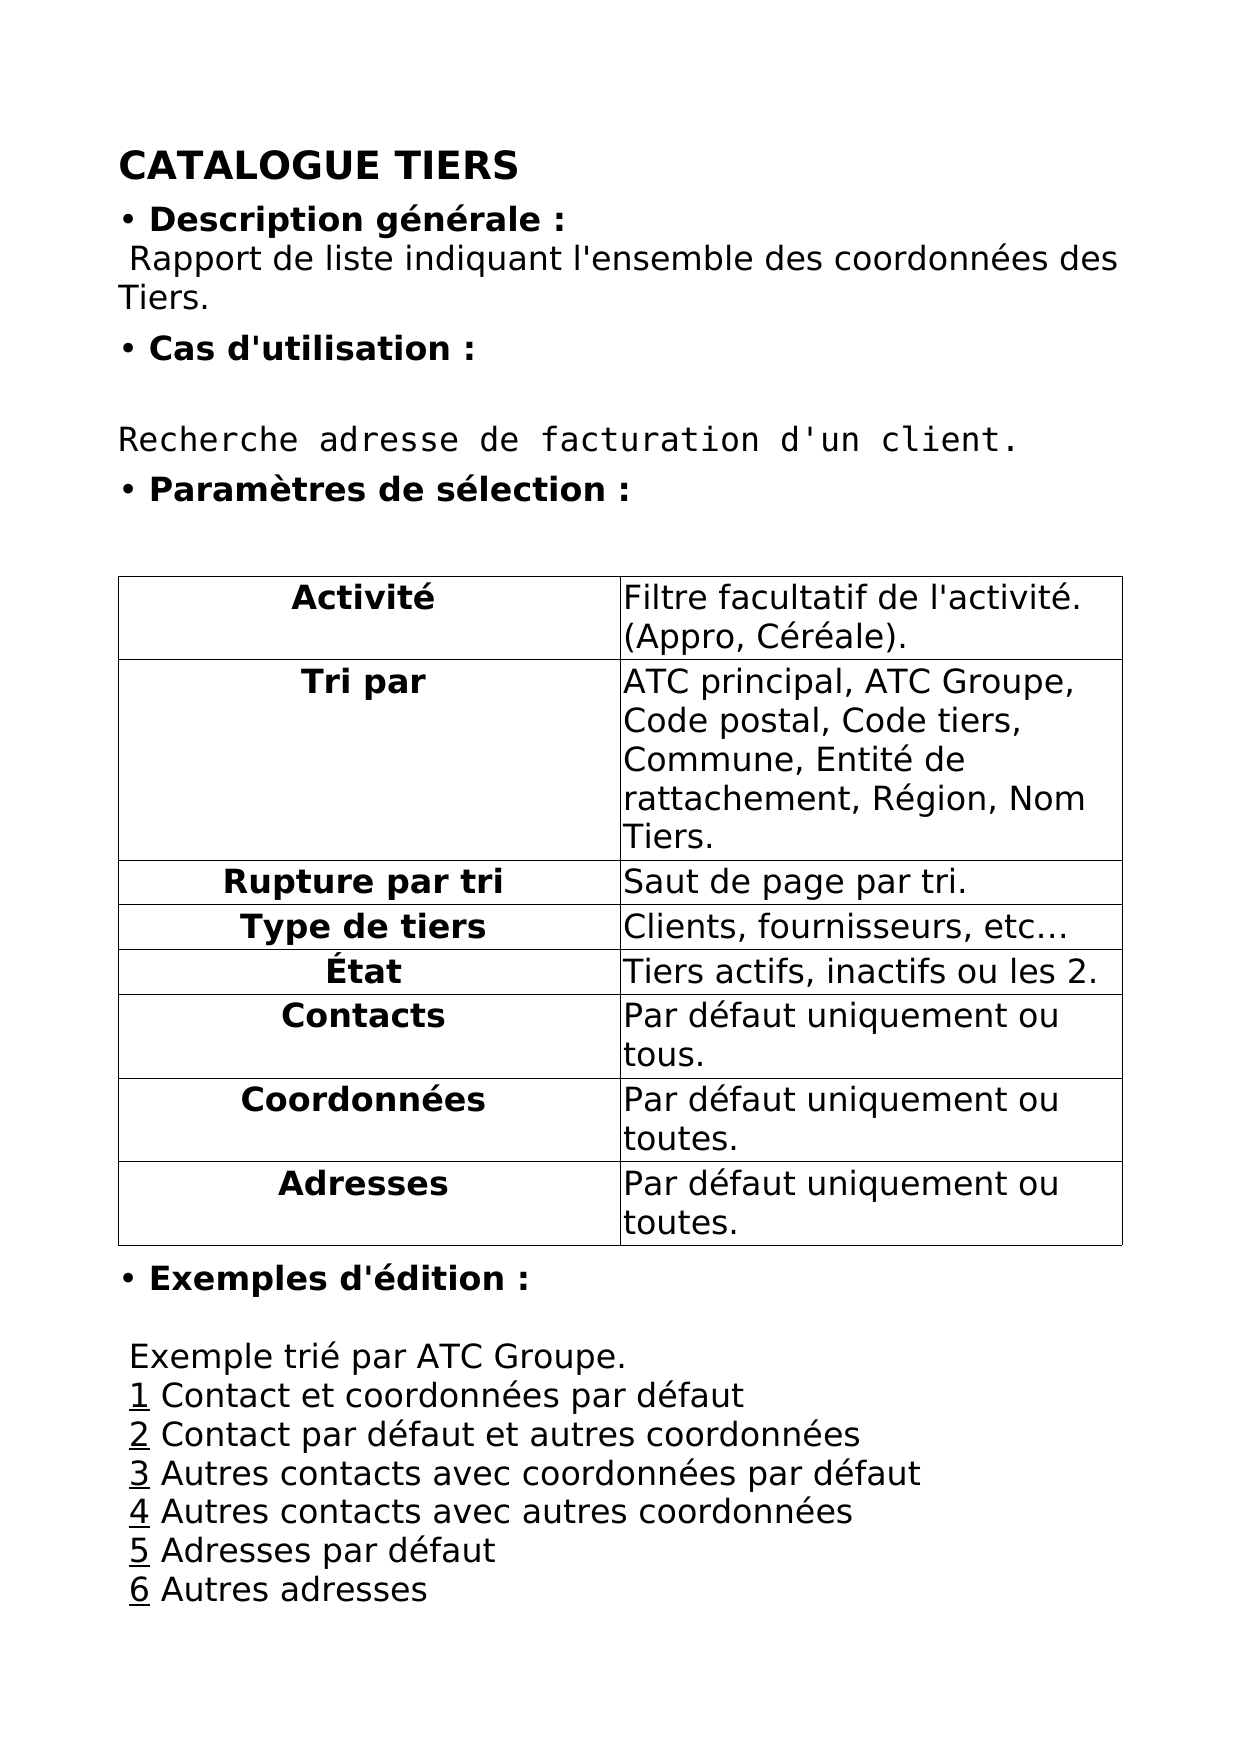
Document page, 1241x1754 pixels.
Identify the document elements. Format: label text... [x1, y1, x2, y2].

table_header Activité [119, 577, 620, 659]
table_cell Type de tiers [119, 905, 620, 949]
table_cell Par défaut uniquement ou toutes. [621, 1079, 1122, 1161]
text • Description générale : Rapport de liste indiquant l'ensemble des coordonnées des Tiers. [118, 201, 1122, 317]
table_cell État [119, 950, 620, 994]
table_cell ATC principal, ATC Groupe, Code postal, Code tiers, Commune, Entité de rattachement, Région, Nom Tiers. [621, 660, 1122, 859]
table_cell Par défaut uniquement ou tous. [621, 995, 1122, 1078]
table_cell Coordonnées [119, 1079, 620, 1161]
table_cell Par défaut uniquement ou toutes. [621, 1162, 1122, 1245]
table_cell Clients, fournisseurs, etc… [621, 905, 1122, 949]
table_cell Contacts [119, 995, 620, 1078]
text • Cas d'utilisation : [118, 330, 1122, 408]
table_cell Rupture par tri [119, 861, 620, 904]
text • Exemples d'édition : Exemple trié par ATC Groupe. 1 Contact et coordonnées par défaut 2 Contact par défaut et autres coordonnées 3 Autres contacts avec coordonnées par défaut 4 Autres contacts avec autres coordonnées 5 Adresses par défaut 6 Autres adresses [118, 1260, 1122, 1609]
table_cell Tri par [119, 660, 620, 859]
table_header Filtre facultatif de l'activité. (Appro, Céréale). [621, 577, 1122, 659]
table_cell Tiers actifs, inactifs ou les 2. [621, 950, 1122, 994]
text Recherche adresse de facturation d'un client. [118, 420, 1122, 459]
text • Paramètres de sélection : [118, 471, 1122, 548]
table_cell Saut de page par tri. [621, 861, 1122, 904]
subtitle CATALOGUE TIERS [118, 143, 1122, 188]
table_cell Adresses [119, 1162, 620, 1245]
